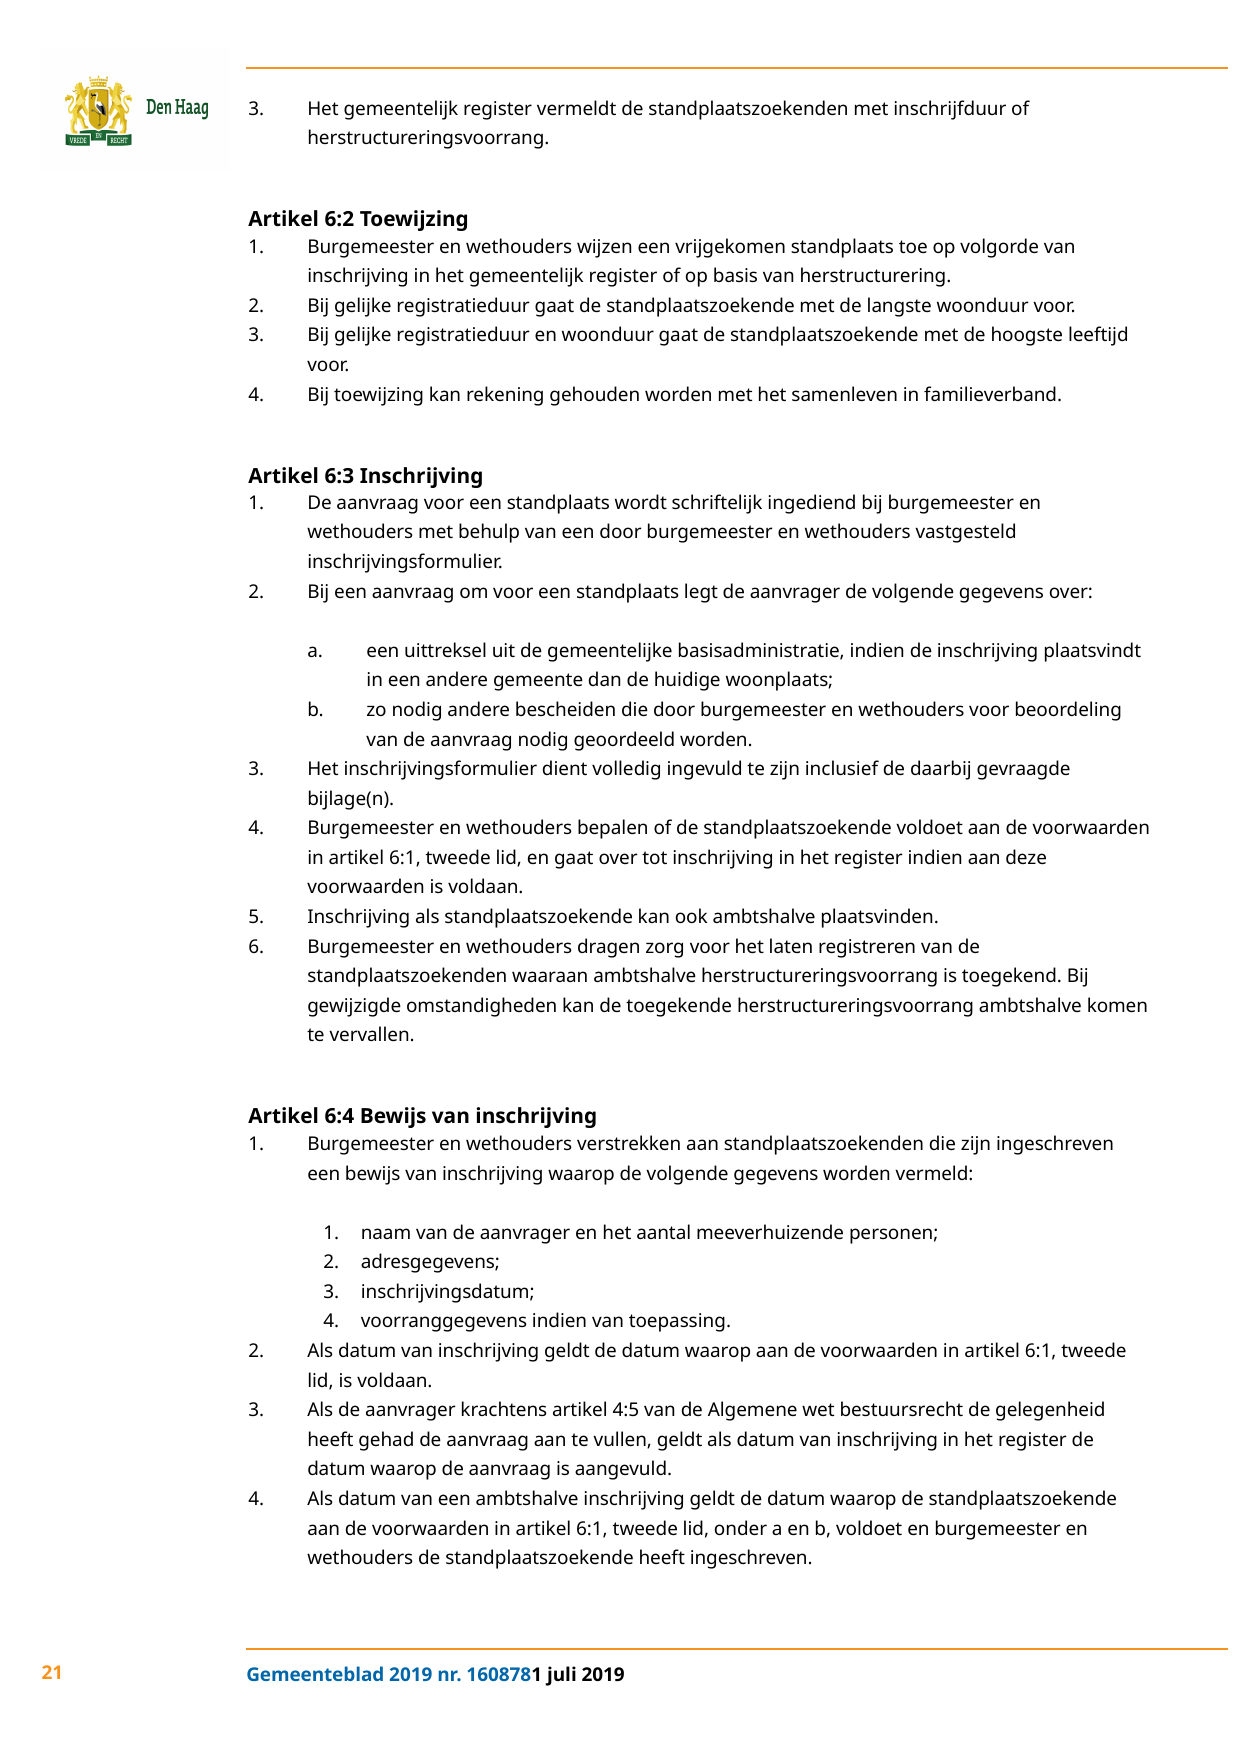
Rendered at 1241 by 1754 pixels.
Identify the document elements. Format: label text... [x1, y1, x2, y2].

list Inschrijving als standplaatszoekende kan ook ambtshalve plaatsvinden. [248, 903, 1152, 929]
list Burgemeester en wethouders dragen zorg voor het laten registreren van de standplaatszoekenden waaraan ambtshalve herstructureringsvoorrang is toegekend. Bij gewijzigde omstandigheden kan de toegekende herstructureringsvoorrang ambtshalve komen te vervallen. [248, 933, 1152, 1047]
list voorranggegevens indien van toepassing. [323, 1308, 1152, 1333]
text Artikel 6:2 Toewijzing [248, 204, 1152, 233]
list een uittreksel uit de gemeentelijke basisadministratie, indien de inschrijving plaatsvindt in een andere gemeente dan de huidige woonplaats; [307, 637, 1152, 692]
list De aanvraag voor een standplaats wordt schriftelijk ingediend bij burgemeester en wethouders met behulp van een door burgemeester en wethouders vastgesteld inschrijvingsformulier. [248, 489, 1152, 574]
list Het gemeentelijk register vermeldt de standplaatszoekenden met inschrijfduur of herstructureringsvoorrang. [248, 95, 1152, 150]
list Bij een aanvraag om voor een standplaats legt de aanvrager de volgende gegevens over: [248, 578, 1152, 604]
list Als datum van inschrijving geldt de datum waarop aan de voorwaarden in artikel 6:1, tweede lid, is voldaan. [248, 1337, 1152, 1392]
picture [41, 47, 231, 172]
text Artikel 6:4 Bewijs van inschrijving [248, 1102, 1152, 1130]
list Als de aanvrager krachtens artikel 4:5 van de Algemene wet bestuursrecht de gelegenheid heeft gehad de aanvraag aan te vullen, geldt als datum van inschrijving in het register de datum waarop de aanvraag is aangevuld. [248, 1396, 1152, 1481]
list Het inschrijvingsformulier dient volledig ingevuld te zijn inclusief de daarbij gevraagde bijlage(n). [248, 755, 1152, 811]
list adresgegevens; [323, 1248, 1152, 1274]
list Bij gelijke registratieduur en woonduur gaat de standplaatszoekende met de hoogste leeftijd voor. [248, 322, 1152, 377]
list zo nodig andere bescheiden die door burgemeester en wethouders voor beoordeling van de aanvraag nodig geoordeeld worden. [307, 696, 1152, 752]
list Bij toewijzing kan rekening gehouden worden met het samenleven in familieverband. [248, 381, 1152, 406]
text Artikel 6:3 Inschrijving [248, 461, 1152, 489]
list Als datum van een ambtshalve inschrijving geldt de datum waarop de standplaatszoekende aan de voorwaarden in artikel 6:1, tweede lid, onder a en b, voldoet en burgemeester en wethouders de standplaatszoekende heeft ingeschreven. [248, 1485, 1152, 1570]
list naam van de aanvrager en het aantal meeverhuizende personen; [323, 1219, 1152, 1244]
list inschrijvingsdatum; [323, 1278, 1152, 1304]
list Burgemeester en wethouders bepalen of de standplaatszoekende voldoet aan de voorwaarden in artikel 6:1, tweede lid, en gaat over tot inschrijving in het register indien aan deze voorwaarden is voldaan. [248, 814, 1152, 899]
list Burgemeester en wethouders verstrekken aan standplaatszoekenden die zijn ingeschreven een bewijs van inschrijving waarop de volgende gegevens worden vermeld: [248, 1130, 1152, 1185]
list Bij gelijke registratieduur gaat de standplaatszoekende met de langste woonduur voor. [248, 292, 1152, 318]
list Burgemeester en wethouders wijzen een vrijgekomen standplaats toe op volgorde van inschrijving in het gemeentelijk register of op basis van herstructurering. [248, 233, 1152, 288]
